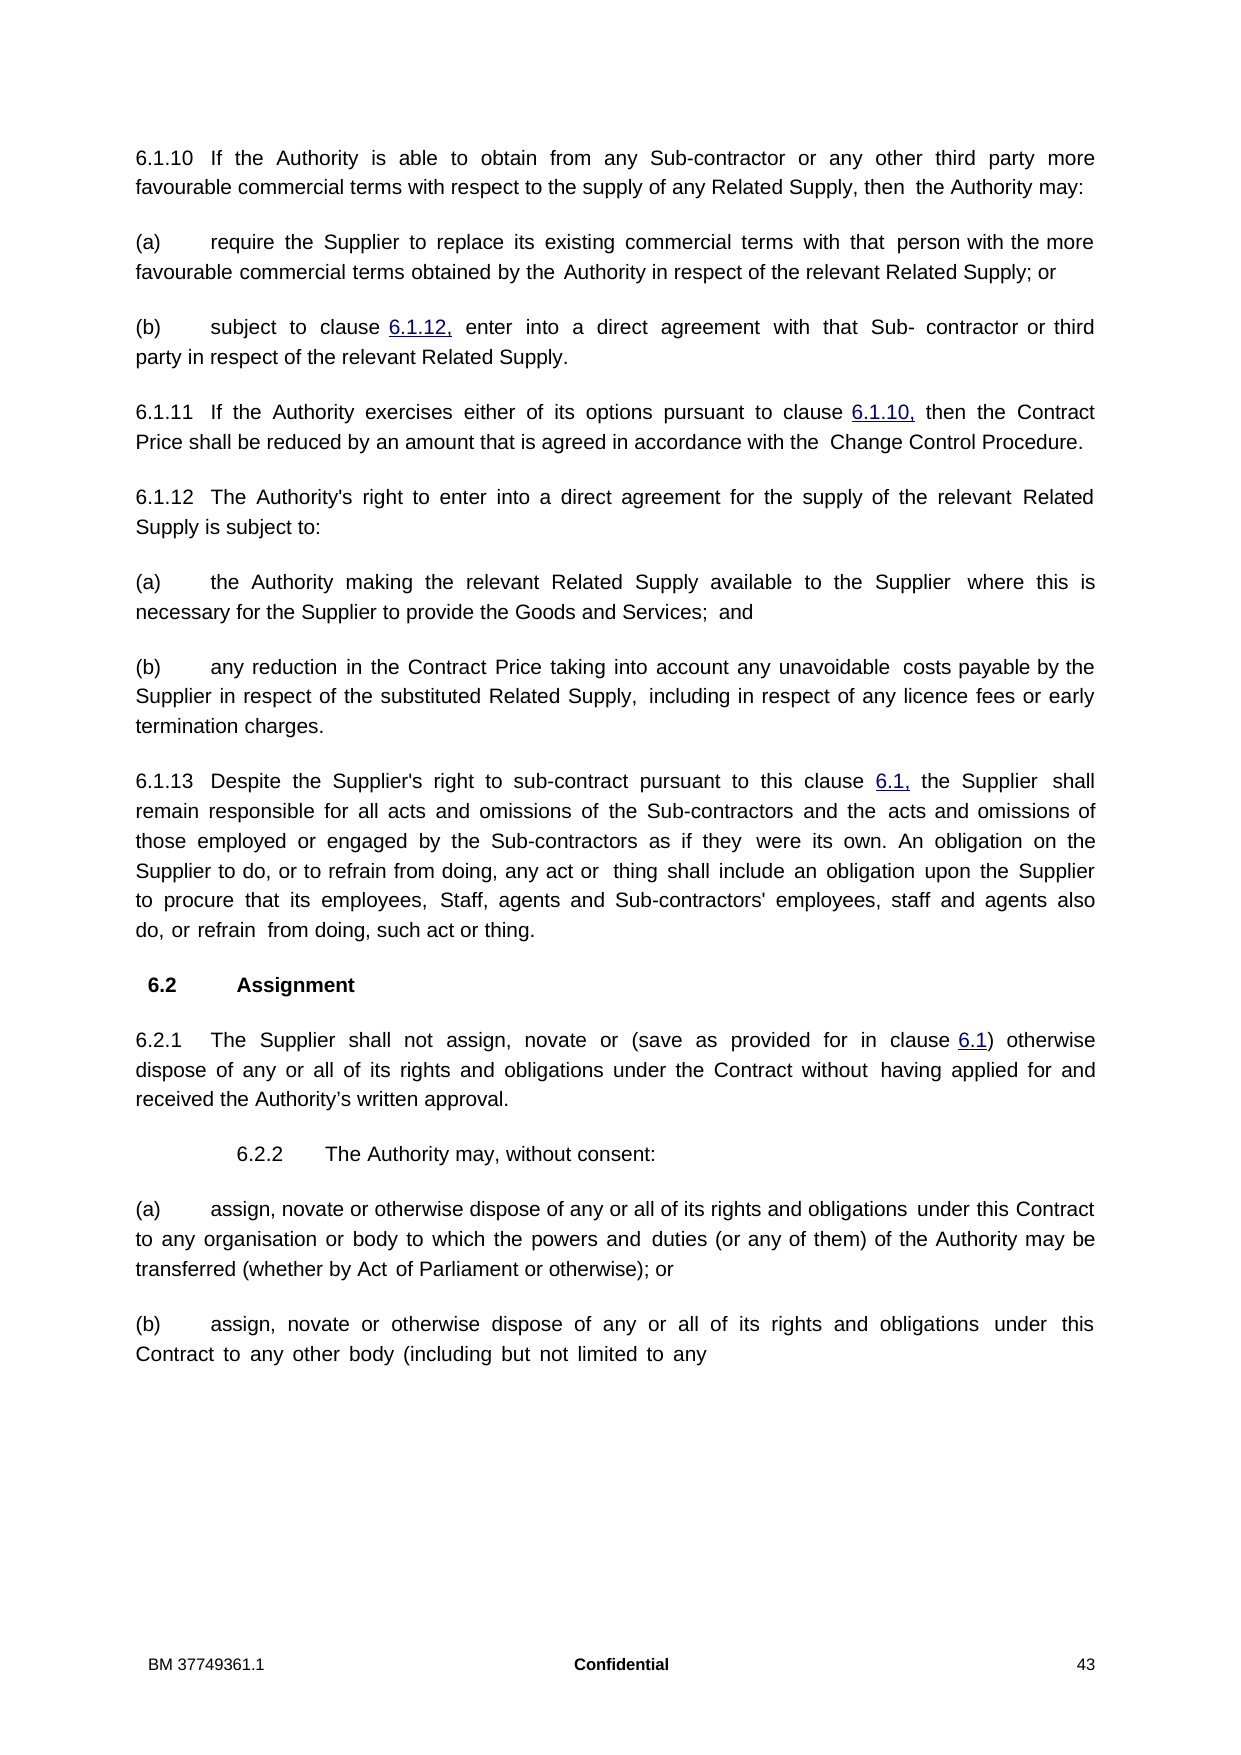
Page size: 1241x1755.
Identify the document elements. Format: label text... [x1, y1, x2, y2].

list If the Authority is able to obtain from any Sub-contractor or any other third party more favourable commercial terms with respect to the supply of any Related Supply, then the Authority may: [135, 146, 1096, 199]
list the Authority making the relevant Related Supply available to the Supplier where this is necessary for the Supplier to provide the Goods and Services; and [135, 570, 1096, 624]
list require the Supplier to replace its existing commercial terms with that person with the more favourable commercial terms obtained by the Authority in respect of the relevant Related Supply; or [135, 230, 1095, 284]
list any reduction in the Contract Price taking into account any unavoidable costs payable by the Supplier in respect of the substituted Related Supply, including in respect of any licence fees or early termination charges. [135, 654, 1095, 738]
list The Authority may, without consent: [236, 1142, 1107, 1166]
list Despite the Supplier's right to sub-contract pursuant to this clause 6.1, the Supplier shall remain responsible for all acts and omissions of the Sub-contractors and the acts and omissions of those employed or engaged by the Sub-contractors as if they were its own. An obligation on the Supplier to do, or to refrain from doing, any act or thing shall include an obligation upon the Supplier to procure that its employees, Staff, agents and Sub-contractors' employees, staff and agents also do, or refrain from doing, such act or thing. [135, 769, 1096, 942]
subtitle Assignment [148, 972, 1107, 996]
list The Authority's right to enter into a direct agreement for the supply of the relevant Related Supply is subject to: [135, 485, 1095, 539]
list The Supplier shall not assign, novate or (save as provided for in clause 6.1) otherwise dispose of any or all of its rights and obligations under the Contract without having applied for and received the Authority’s written approval. [135, 1028, 1096, 1111]
list If the Authority exercises either of its options pursuant to clause 6.1.10, then the Contract Price shall be reduced by an amount that is agreed in accordance with the Change Control Procedure. [135, 400, 1096, 454]
list subject to clause 6.1.12, enter into a direct agreement with that Sub- contractor or third party in respect of the relevant Related Supply. [135, 315, 1096, 369]
list assign, novate or otherwise dispose of any or all of its rights and obligations under this Contract to any other body (including but not limited to any [135, 1312, 1095, 1366]
list assign, novate or otherwise dispose of any or all of its rights and obligations under this Contract to any organisation or body to which the powers and duties (or any of them) of the Authority may be transferred (whether by Act of Parliament or otherwise); or [135, 1197, 1095, 1281]
